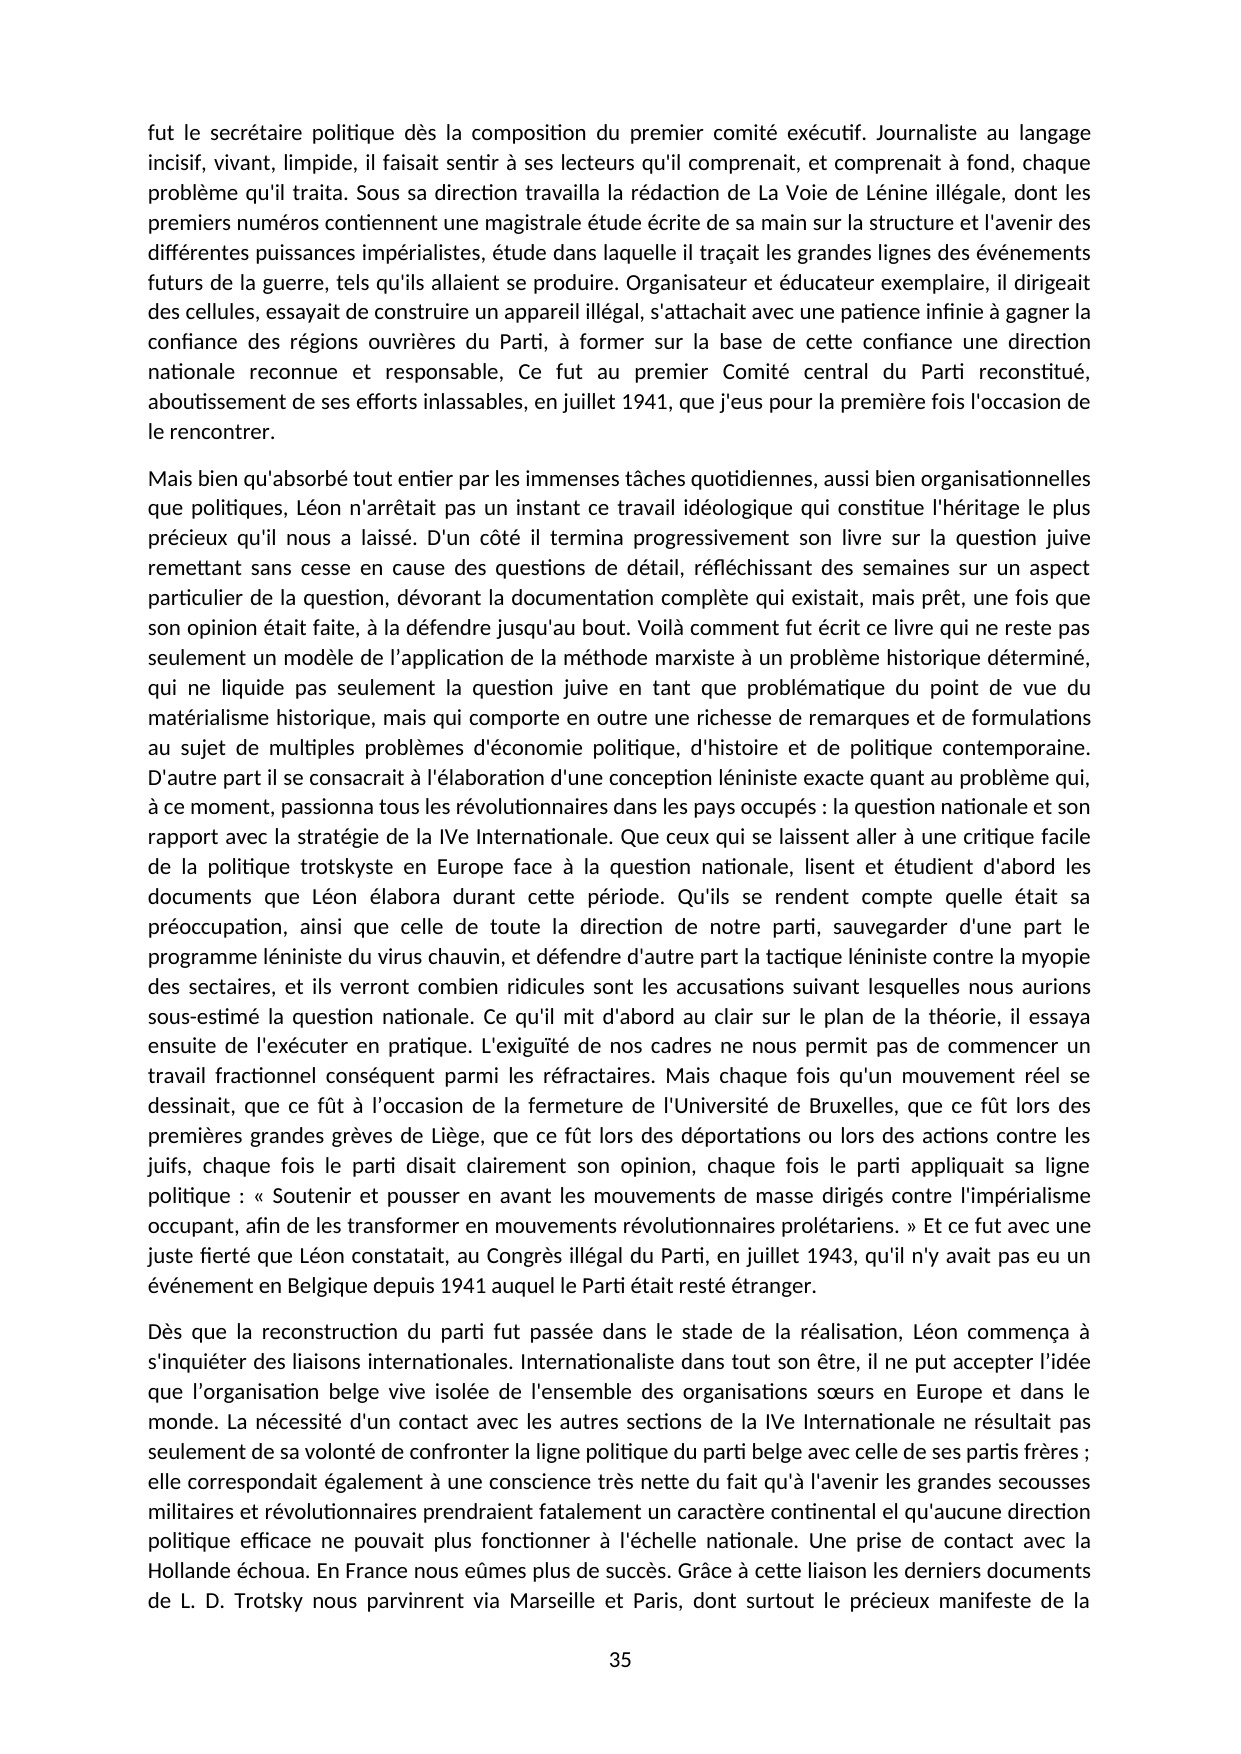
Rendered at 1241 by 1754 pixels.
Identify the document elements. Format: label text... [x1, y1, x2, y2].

text Dès que la reconstruction du parti fut passée dans le stade de la réalisation, Léon commença à s'inquiéter des liaisons internationales. Internationaliste dans tout son être, il ne put accepter l’idée que l’organisation belge vive isolée de l'ensemble des organisations sœurs en Europe et dans le monde. La nécessité d'un contact avec les autres sections de la IVe Internationale ne résultait pas seulement de sa volonté de confronter la ligne politique du parti belge avec celle de ses partis frères ; elle correspondait également à une conscience très nette du fait qu'à l'avenir les grandes secousses militaires et révolutionnaires prendraient fatalement un caractère continental el qu'aucune direction politique efficace ne pouvait plus fonctionner à l'échelle nationale. Une prise de contact avec la Hollande échoua. En France nous eûmes plus de succès. Grâce à cette liaison les derniers documents de L. D. Trotsky nous parvinrent via Marseille et Paris, dont surtout le précieux manifeste de la [148, 1317, 1093, 1614]
text fut le secrétaire politique dès la composition du premier comité exécutif. Journaliste au langage incisif, vivant, limpide, il faisait sentir à ses lecteurs qu'il comprenait, et comprenait à fond, chaque problème qu'il traita. Sous sa direction travailla la rédaction de La Voie de Lénine illégale, dont les premiers numéros contiennent une magistrale étude écrite de sa main sur la structure et l'avenir des différentes puissances impérialistes, étude dans laquelle il traçait les grandes lignes des événements futurs de la guerre, tels qu'ils allaient se produire. Organisateur et éducateur exemplaire, il dirigeait des cellules, essayait de construire un appareil illégal, s'attachait avec une patience infinie à gagner la confiance des régions ouvrières du Parti, à former sur la base de cette confiance une direction nationale reconnue et responsable, Ce fut au premier Comité central du Parti reconstitué, aboutissement de ses efforts inlassables, en juillet 1941, que j'eus pour la première fois l'occasion de le rencontrer. [148, 118, 1093, 445]
text Mais bien qu'absorbé tout entier par les immenses tâches quotidiennes, aussi bien organisationnelles que politiques, Léon n'arrêtait pas un instant ce travail idéologique qui constitue l'héritage le plus précieux qu'il nous a laissé. D'un côté il termina progressivement son livre sur la question juive remettant sans cesse en cause des questions de détail, réfléchissant des semaines sur un aspect particulier de la question, dévorant la documentation complète qui existait, mais prêt, une fois que son opinion était faite, à la défendre jusqu'au bout. Voilà comment fut écrit ce livre qui ne reste pas seulement un modèle de l’application de la méthode marxiste à un problème historique déterminé, qui ne liquide pas seulement la question juive en tant que problématique du point de vue du matérialisme historique, mais qui comporte en outre une richesse de remarques et de formulations au sujet de multiples problèmes d'économie politique, d'histoire et de politique contemporaine. D'autre part il se consacrait à l'élaboration d'une conception léniniste exacte quant au problème qui, à ce moment, passionna tous les révolutionnaires dans les pays occupés : la question nationale et son rapport avec la stratégie de la IVe Internationale. Que ceux qui se laissent aller à une critique facile de la politique trotskyste en Europe face à la question nationale, lisent et étudient d'abord les documents que Léon élabora durant cette période. Qu'ils se rendent compte quelle était sa préoccupation, ainsi que celle de toute la direction de notre parti, sauvegarder d'une part le programme léniniste du virus chauvin, et défendre d'autre part la tactique léniniste contre la myopie des sectaires, et ils verront combien ridicules sont les accusations suivant lesquelles nous aurions sous-estimé la question nationale. Ce qu'il mit d'abord au clair sur le plan de la théorie, il essaya ensuite de l'exécuter en pratique. L'exiguïté de nos cadres ne nous permit pas de commencer un travail fractionnel conséquent parmi les réfractaires. Mais chaque fois qu'un mouvement réel se dessinait, que ce fût à l’occasion de la fermeture de l'Université de Bruxelles, que ce fût lors des premières grandes grèves de Liège, que ce fût lors des déportations ou lors des actions contre les juifs, chaque fois le parti disait clairement son opinion, chaque fois le parti appliquait sa ligne politique : « Soutenir et pousser en avant les mouvements de masse dirigés contre l'impérialisme occupant, afin de les transformer en mouvements révolutionnaires prolétariens. » Et ce fut avec une juste fierté que Léon constatait, au Congrès illégal du Parti, en juillet 1943, qu'il n'y avait pas eu un événement en Belgique depuis 1941 auquel le Parti était resté étranger. [148, 464, 1093, 1299]
